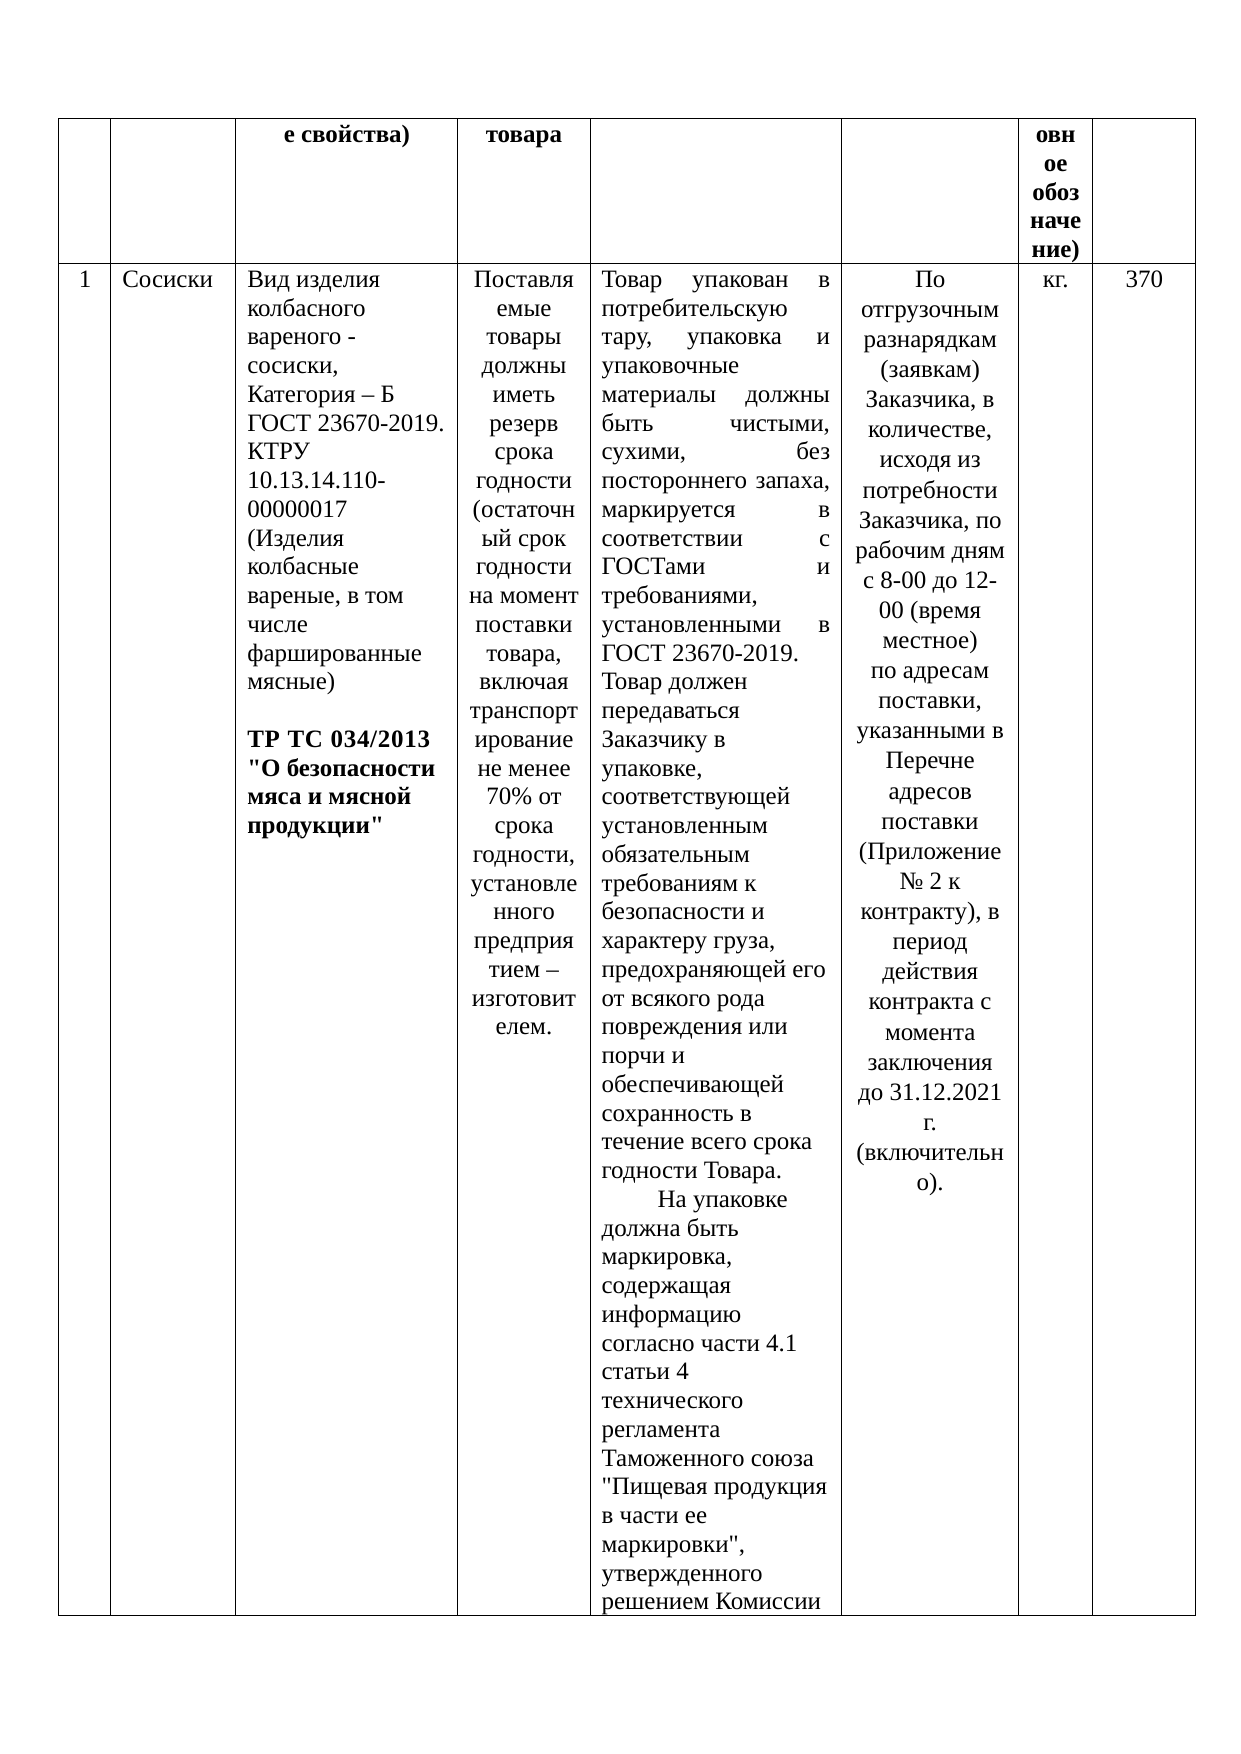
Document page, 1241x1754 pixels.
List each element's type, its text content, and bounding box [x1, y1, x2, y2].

table_header товара [458, 119, 590, 263]
table_cell 1 [59, 264, 110, 1615]
table_cell Сосиски [111, 264, 235, 1615]
table_header [591, 119, 841, 263]
table_header [59, 119, 110, 263]
table_cell Вид изделия колбасного вареного - сосиски, Категория – Б ГОСТ 23670-2019. КТРУ 10.13.14.110-00000017 (Изделия колбасные вареные, в том числе фаршированные мясные) ТР ТС 034/2013 "О безопасности мяса и мясной продукции" [236, 264, 457, 1615]
table_header овное обозначение) [1019, 119, 1092, 263]
table_header [842, 119, 1018, 263]
table_cell 370 [1093, 264, 1195, 1615]
table_header е свойства) [236, 119, 457, 263]
table_header [1093, 119, 1195, 263]
table_cell По отгрузочным разнарядкам (заявкам) Заказчика, в количестве, исходя из потребности Заказчика, по рабочим дням с 8-00 до 12-00 (время местное) по адресам поставки, указанными в Перечне адресов поставки (Приложение № 2 к контракту), в период действия контракта с момента заключения до 31.12.2021 г. (включительно). [842, 264, 1018, 1615]
table_cell кг. [1019, 264, 1092, 1615]
table_cell Товар упакован в потребительскую тару, упаковка и упаковочные материалы должны быть чистыми, сухими, без постороннего запаха, маркируется в соответствии с ГОСТами и требованиями, установленными в ГОСТ 23670-2019. Товар должен передаваться Заказчику в упаковке, соответствующей установленным обязательным требованиям к безопасности и характеру груза, предохраняющей его от всякого рода повреждения или порчи и обеспечивающей сохранность в течение всего срока годности Товара. На упаковке должна быть маркировка, содержащая информацию согласно части 4.1 статьи 4 технического регламента Таможенного союза "Пищевая продукция в части ее маркировки", утвержденного решением Комиссии [591, 264, 841, 1615]
table_header [111, 119, 235, 263]
table_cell Поставляемые товары должны иметь резерв срока годности (остаточный срок годности на момент поставки товара, включая транспортирование не менее 70% от срока годности, установленного предприятием – изготовителем. [458, 264, 590, 1615]
